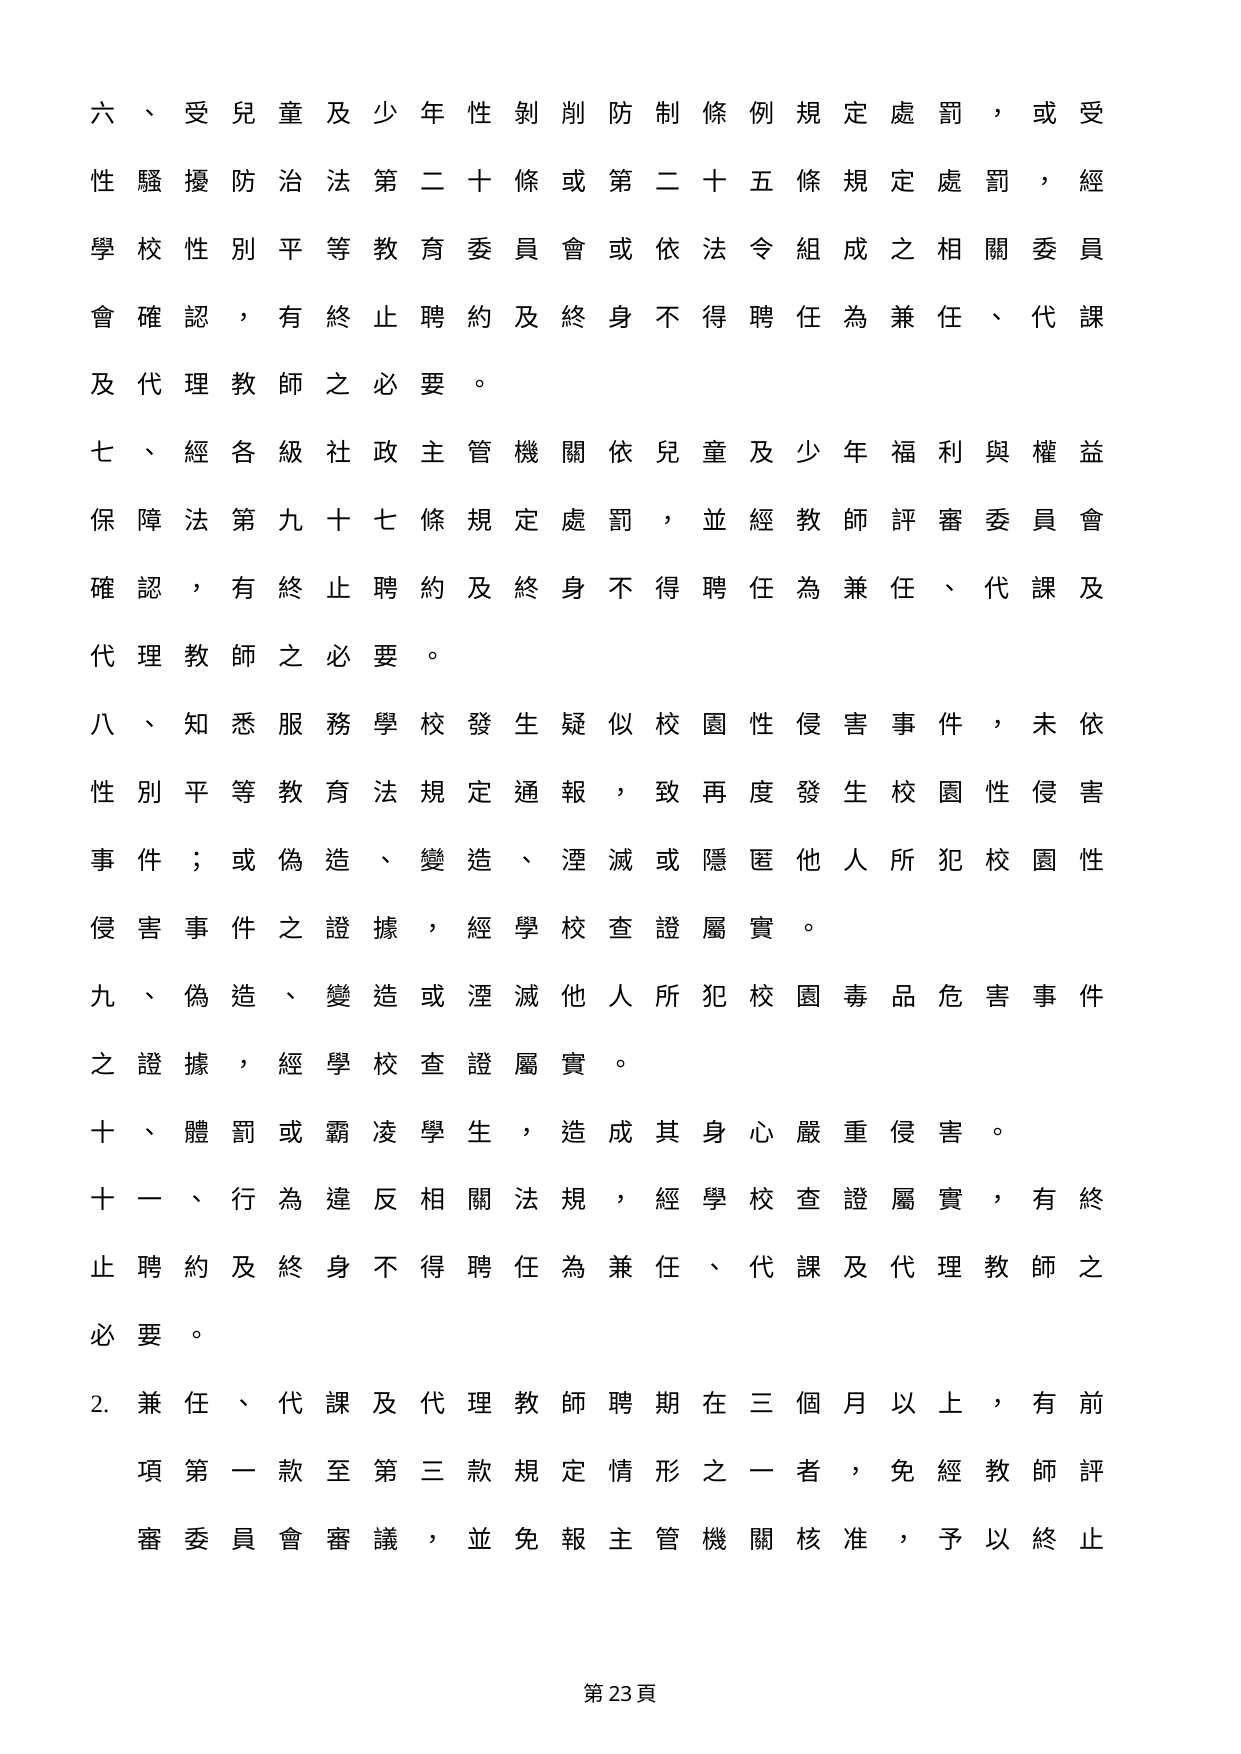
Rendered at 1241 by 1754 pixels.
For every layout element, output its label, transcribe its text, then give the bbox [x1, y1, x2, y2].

text 六、受兒童及少年性剝削防制條例規定處罰，或受性騷擾防治法第二十條或第二十五條規定處罰，經學校性別平等教育委員會或依法令組成之相關委員會確認，有終止聘約及終身不得聘任為兼任、代課及代理教師之必要。 [90, 77, 1150, 417]
text 十一、行為違反相關法規，經學校查證屬實，有終止聘約及終身不得聘任為兼任、代課及代理教師之必要。 [90, 1164, 1150, 1368]
list 兼任、代課及代理教師聘期在三個月以上，有前項第一款至第三款規定情形之一者，免經教師評審委員會審議，並免報主管機關核准，予以終止 [90, 1368, 1150, 1572]
text 八、知悉服務學校發生疑似校園性侵害事件，未依性別平等教育法規定通報，致再度發生校園性侵害事件；或偽造、變造、湮滅或隱匿他人所犯校園性侵害事件之證據，經學校查證屬實。 [90, 689, 1150, 960]
text 九、偽造、變造或湮滅他人所犯校園毒品危害事件之證據，經學校查證屬實。 [90, 960, 1150, 1096]
text 七、經各級社政主管機關依兒童及少年福利與權益保障法第九十七條規定處罰，並經教師評審委員會確認，有終止聘約及終身不得聘任為兼任、代課及代理教師之必要。 [90, 417, 1150, 689]
text 十、體罰或霸凌學生，造成其身心嚴重侵害。 [90, 1096, 1150, 1164]
